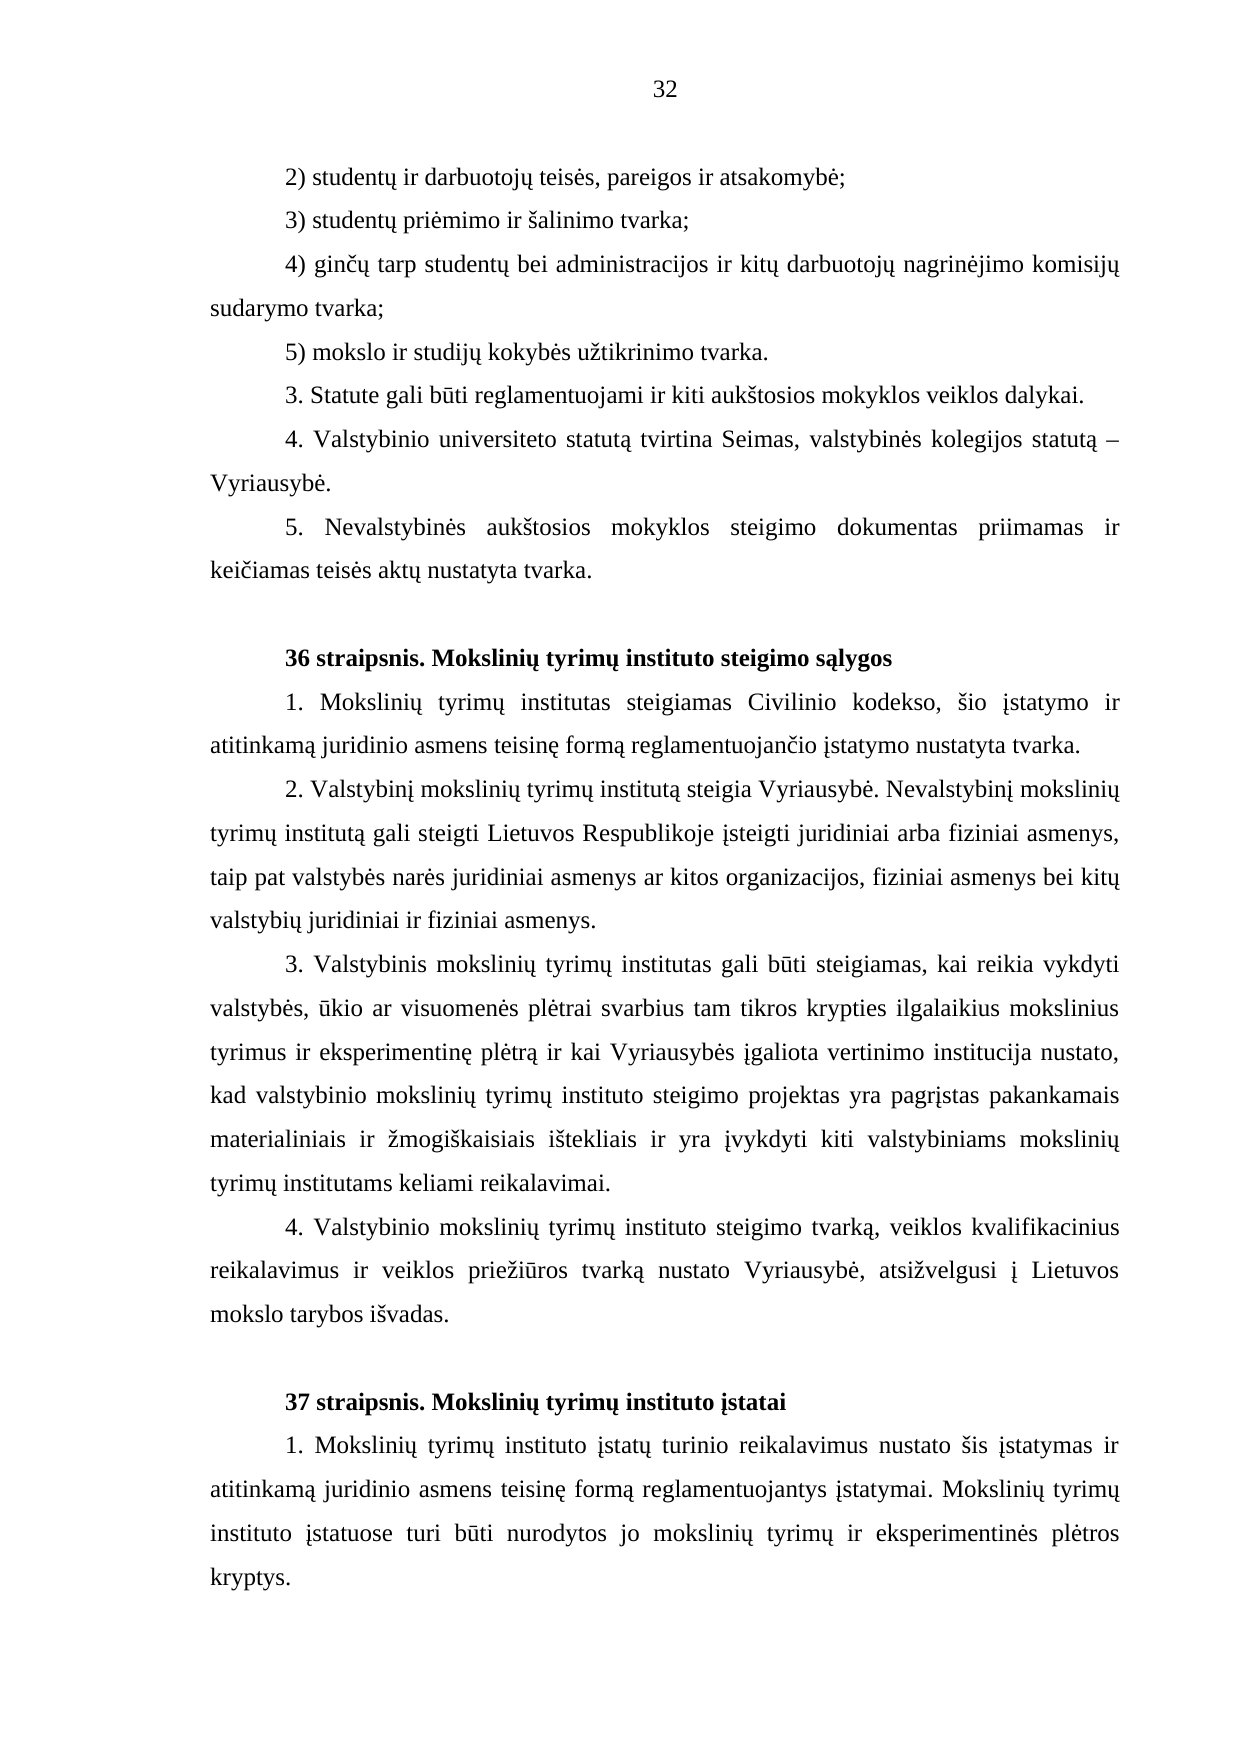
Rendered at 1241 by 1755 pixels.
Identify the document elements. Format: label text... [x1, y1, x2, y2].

text 2) studentų ir darbuotojų teisės, pareigos ir atsakomybė; [210, 150, 1120, 194]
text 37 straipsnis. Mokslinių tyrimų instituto įstatai [210, 1375, 1120, 1419]
text 4) ginčų tarp studentų bei administracijos ir kitų darbuotojų nagrinėjimo komisijų sudarymo tvarka; [210, 237, 1120, 325]
text 5) mokslo ir studijų kokybės užtikrinimo tvarka. [210, 325, 1120, 369]
text 3. Statute gali būti reglamentuojami ir kiti aukštosios mokyklos veiklos dalykai. [210, 369, 1120, 412]
text 5. Nevalstybinės aukštosios mokyklos steigimo dokumentas priimamas ir keičiamas teisės aktų nustatyta tvarka. [210, 500, 1120, 587]
text 2. Valstybinį mokslinių tyrimų institutą steigia Vyriausybė. Nevalstybinį mokslinių tyrimų institutą gali steigti Lietuvos Respublikoje įsteigti juridiniai arba fiziniai asmenys, taip pat valstybės narės juridiniai asmenys ar kitos organizacijos, fiziniai asmenys bei kitų valstybių juridiniai ir fiziniai asmenys. [210, 762, 1120, 937]
text 4. Valstybinio universiteto statutą tvirtina Seimas, valstybinės kolegijos statutą – Vyriausybė. [210, 412, 1120, 500]
text 36 straipsnis. Mokslinių tyrimų instituto steigimo sąlygos [210, 631, 1120, 675]
text 1. Mokslinių tyrimų institutas steigiamas Civilinio kodekso, šio įstatymo ir atitinkamą juridinio asmens teisinę formą reglamentuojančio įstatymo nustatyta tvarka. [210, 675, 1120, 762]
text 1. Mokslinių tyrimų instituto įstatų turinio reikalavimus nustato šis įstatymas ir atitinkamą juridinio asmens teisinę formą reglamentuojantys įstatymai. Mokslinių tyrimų instituto įstatuose turi būti nurodytos jo mokslinių tyrimų ir eksperimentinės plėtros kryptys. [210, 1419, 1120, 1594]
text 3) studentų priėmimo ir šalinimo tvarka; [210, 194, 1120, 237]
text 3. Valstybinis mokslinių tyrimų institutas gali būti steigiamas, kai reikia vykdyti valstybės, ūkio ar visuomenės plėtrai svarbius tam tikros krypties ilgalaikius mokslinius tyrimus ir eksperimentinę plėtrą ir kai Vyriausybės įgaliota vertinimo institucija nustato, kad valstybinio mokslinių tyrimų instituto steigimo projektas yra pagrįstas pakankamais materialiniais ir žmogiškaisiais ištekliais ir yra įvykdyti kiti valstybiniams mokslinių tyrimų institutams keliami reikalavimai. [210, 937, 1120, 1200]
text 4. Valstybinio mokslinių tyrimų instituto steigimo tvarką, veiklos kvalifikacinius reikalavimus ir veiklos priežiūros tvarką nustato Vyriausybė, atsižvelgusi į Lietuvos mokslo tarybos išvadas. [210, 1200, 1120, 1331]
